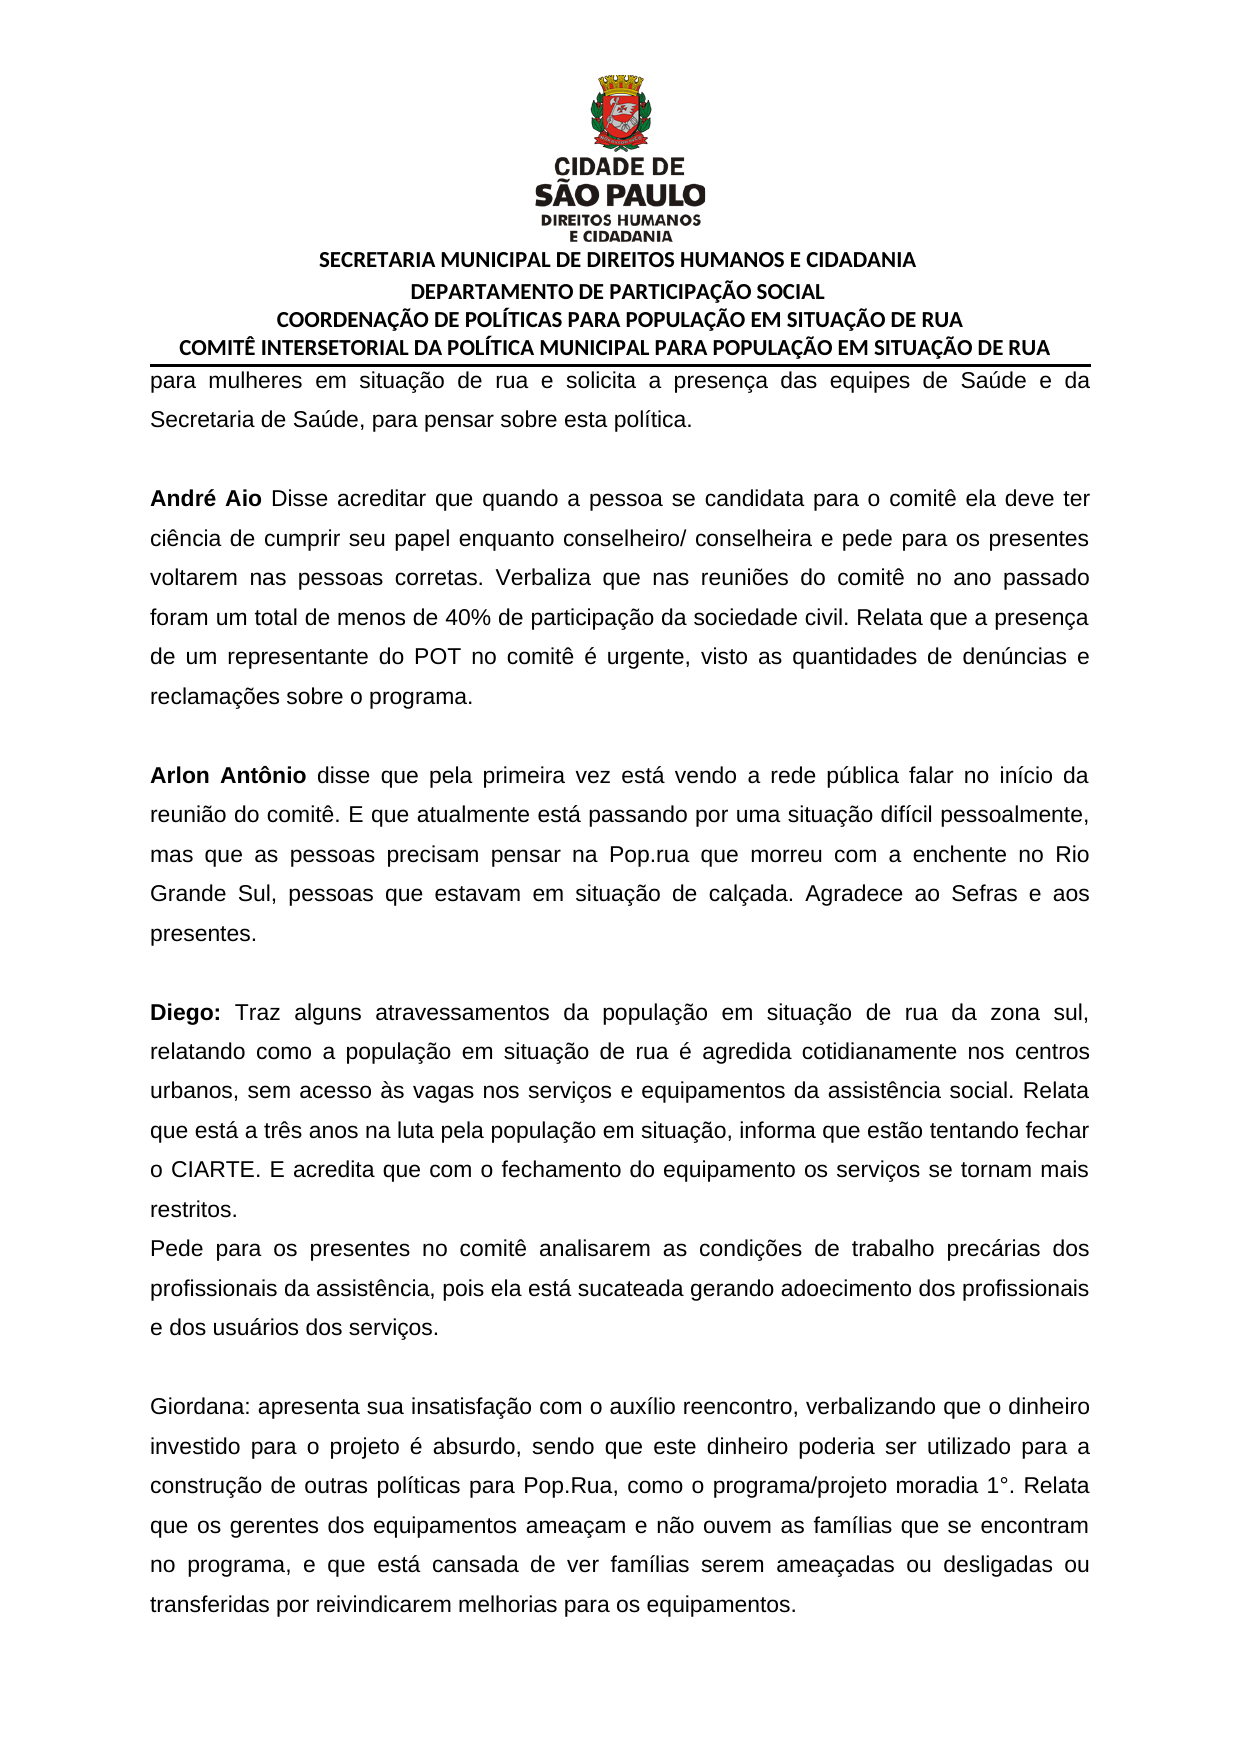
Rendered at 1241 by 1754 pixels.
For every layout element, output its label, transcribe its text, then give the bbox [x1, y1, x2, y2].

text para mulheres em situação de rua e solicita a presença das equipes de Saúde e da Secretaria de Saúde, para pensar sobre esta política. [150, 367, 1091, 433]
text Diego: Traz alguns atravessamentos da população em situação de rua da zona sul, relatando como a população em situação de rua é agredida cotidianamente nos centros urbanos, sem acesso às vagas nos serviços e equipamentos da assistência social. Relata que está a três anos na luta pela população em situação, informa que estão tentando fechar o CIARTE. E acredita que com o fechamento do equipamento os serviços se tornam mais restritos. [150, 998, 1091, 1222]
text André Aio Disse acreditar que quando a pessoa se candidata para o comitê ela deve ter ciência de cumprir seu papel enquanto conselheiro/ conselheira e pede para os presentes voltarem nas pessoas corretas. Verbaliza que nas reuniões do comitê no ano passado foram um total de menos de 40% de participação da sociedade civil. Relata que a presença de um representante do POT no comitê é urgente, visto as quantidades de denúncias e reclamações sobre o programa. [150, 485, 1091, 709]
text Giordana: apresenta sua insatisfação com o auxílio reencontro, verbalizando que o dinheiro investido para o projeto é absurdo, sendo que este dinheiro poderia ser utilizado para a construção de outras políticas para Pop.Rua, como o programa/projeto moradia 1°. Relata que os gerentes dos equipamentos ameaçam e não ouvem as famílias que se encontram no programa, e que está cansada de ver famílias serem ameaçadas ou desligadas ou transferidas por reivindicarem melhorias para os equipamentos. [150, 1393, 1091, 1617]
text Pede para os presentes no comitê analisarem as condições de trabalho precárias dos profissionais da assistência, pois ela está sucateada gerando adoecimento dos profissionais e dos usuários dos serviços. [150, 1235, 1091, 1341]
text Arlon Antônio disse que pela primeira vez está vendo a rede pública falar no início da reunião do comitê. E que atualmente está passando por uma situação difícil pessoalmente, mas que as pessoas precisam pensar na Pop.rua que morreu com a enchente no Rio Grande Sul, pessoas que estavam em situação de calçada. Agradece ao Sefras e aos presentes. [150, 762, 1091, 946]
